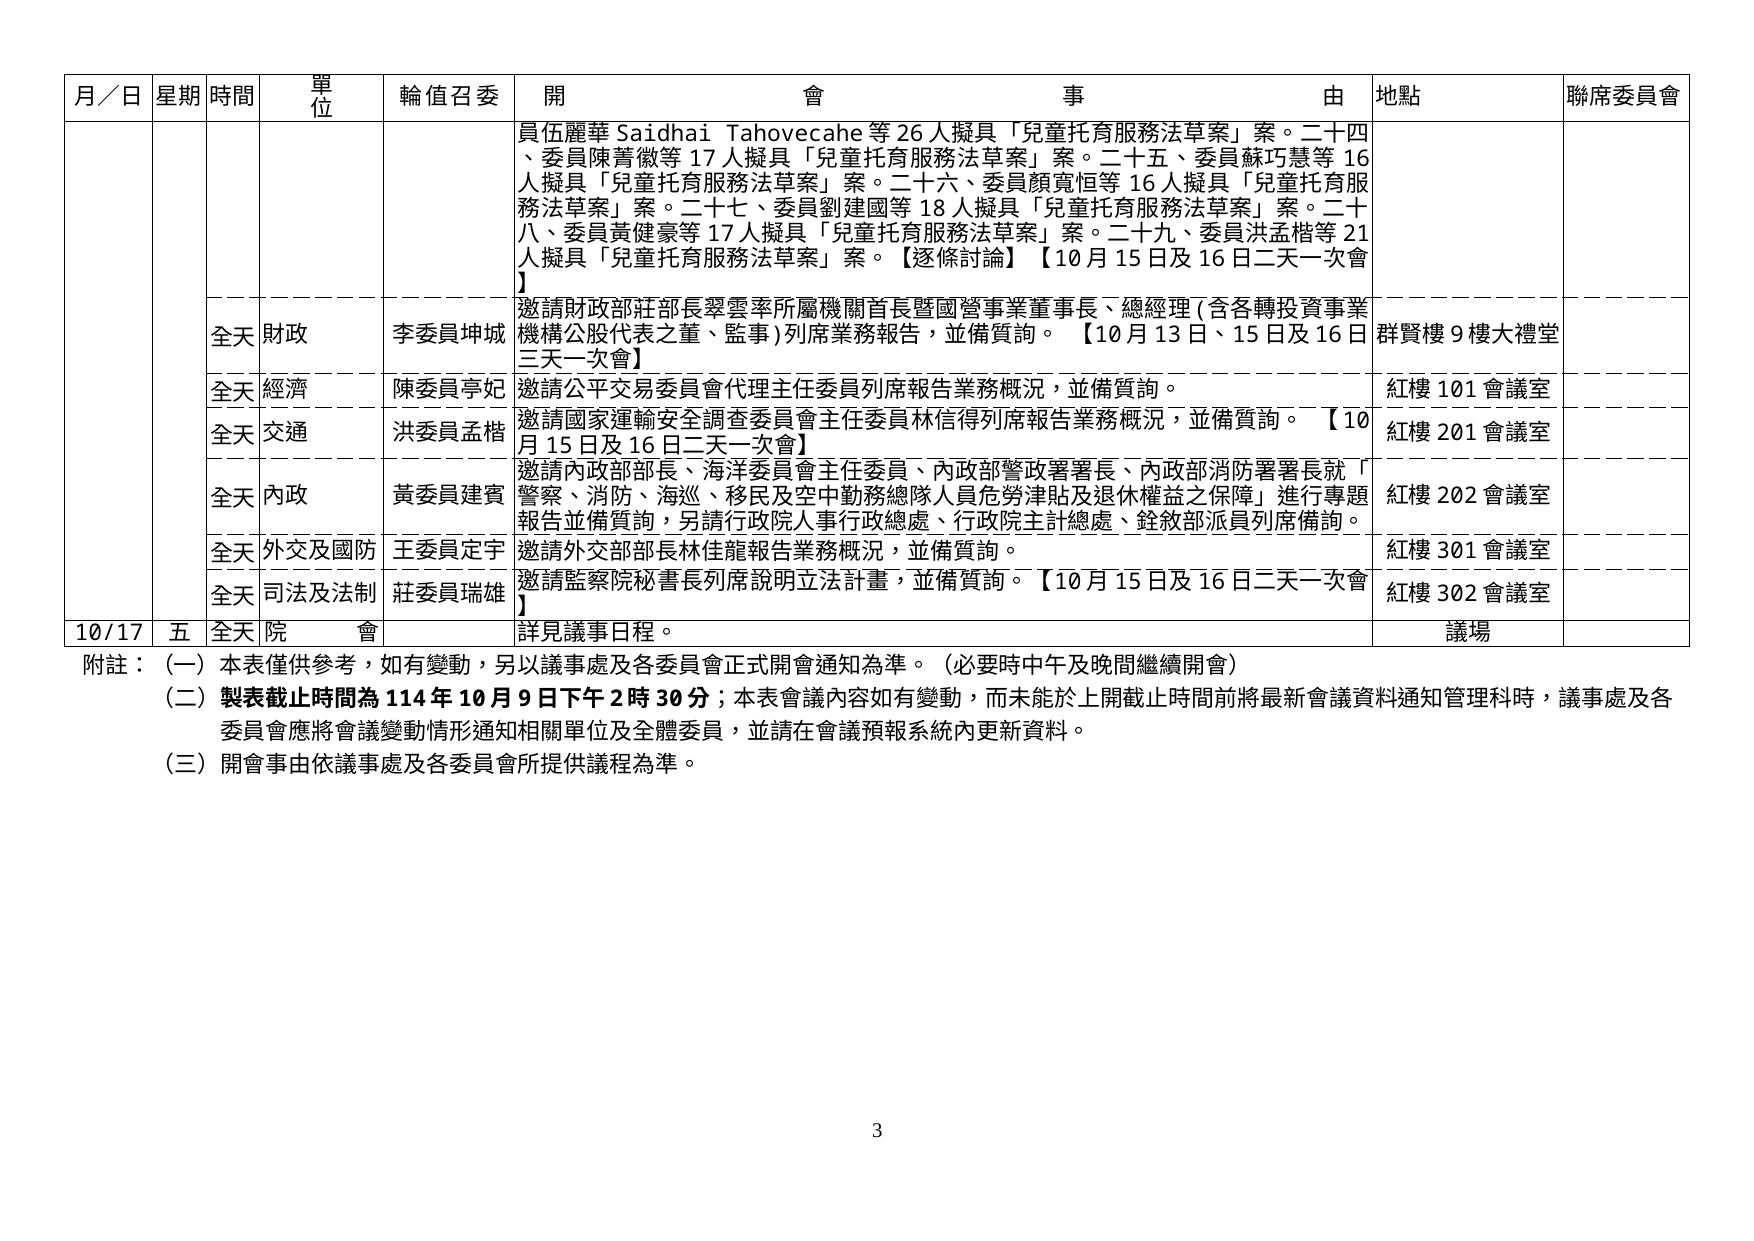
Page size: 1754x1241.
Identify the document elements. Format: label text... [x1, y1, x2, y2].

table_cell [65, 122, 152, 619]
table_cell 邀請外交部部長林佳龍報告業務概況，並備質詢。 [515, 534, 1372, 568]
table_cell [1564, 407, 1689, 458]
table_cell 群賢樓9樓大禮堂 [1373, 297, 1563, 373]
table_cell 紅樓201會議室 [1373, 407, 1563, 458]
table_cell 邀請財政部莊部長翠雲率所屬機關首長暨國營事業董事長、總經理(含各轉投資事業機構公股代表之董、監事)列席業務報告，並備質詢。 【10月13日、15日及16日三天一次會】 [515, 297, 1372, 373]
table_cell 洪委員孟楷 [384, 407, 514, 458]
table_cell 邀請國家運輸安全調查委員會主任委員林信得列席報告業務概況，並備質詢。 【10月15日及16日二天一次會】 [515, 407, 1372, 458]
table_cell [1564, 373, 1689, 407]
text （二）製表截止時間為114年10月9日下午2時30分；本表會議內容如有變動，而未能於上開截止時間前將最新會議資料通知管理科時，議事處及各委員會應將會議變動情形通知相關單位及全體委員，並請在會議預報系統內更新資料。 [151, 680, 1695, 746]
table_cell 邀請內政部部長、海洋委員會主任委員、內政部警政署署長、內政部消防署署長就「警察、消防、海巡、移民及空中勤務總隊人員危勞津貼及退休權益之保障」進行專題報告並備質詢，另請行政院人事行政總處、行政院主計總處、銓敘部派員列席備詢。 [515, 458, 1372, 534]
table_cell 議場 [1373, 621, 1563, 646]
table_cell 王委員定宇 [384, 534, 514, 568]
table_header 星期 [153, 75, 206, 121]
table_cell 黃委員建賓 [384, 458, 514, 534]
table_cell [1564, 122, 1689, 297]
table_header 聯席委員會 [1564, 75, 1689, 121]
table_cell [1564, 569, 1689, 619]
table_cell 財政 [260, 297, 383, 373]
table_header 地點 [1373, 75, 1563, 121]
table_cell 外交及國防 [260, 534, 383, 568]
text 附註：（一）本表僅供參考，如有變動，另以議事處及各委員會正式開會通知為準。（必要時中午及晚間繼續開會） [59, 647, 1695, 680]
table_cell 交通 [260, 407, 383, 458]
table_cell 五 [153, 621, 206, 646]
table_cell 紅樓301會議室 [1373, 534, 1563, 568]
table_cell [1564, 534, 1689, 568]
table_cell [1564, 297, 1689, 373]
table_cell 陳委員亭妃 [384, 373, 514, 407]
table_cell [1564, 458, 1689, 534]
table_header 輪值召委 [384, 75, 514, 121]
table_cell [1564, 621, 1689, 646]
table_cell 紅樓202會議室 [1373, 458, 1563, 534]
table_header 月／日 [65, 75, 152, 121]
table_cell 全天 [207, 373, 259, 407]
table_cell 司法及法制 [260, 569, 383, 619]
table_cell 紅樓101會議室 [1373, 373, 1563, 407]
table_header 時間 [207, 75, 259, 121]
table_cell 邀請監察院秘書長列席說明立法計畫，並備質詢。【10月15日及16日二天一次會】 [515, 569, 1372, 619]
table_cell [260, 122, 383, 297]
table_cell 全天 [207, 621, 259, 646]
table_cell 院 會 [260, 621, 383, 646]
table_header 開會事由 [515, 75, 1372, 121]
table_cell [153, 122, 206, 619]
table_cell 全天 [207, 297, 259, 373]
table_cell 詳見議事日程。 [515, 621, 1372, 646]
table_cell 全天 [207, 407, 259, 458]
table_cell 10/17 [65, 621, 152, 646]
text （三）開會事由依議事處及各委員會所提供議程為準。 [151, 746, 1695, 779]
table_cell 邀請公平交易委員會代理主任委員列席報告業務概況，並備質詢。 [515, 373, 1372, 407]
table_cell [207, 122, 259, 297]
table_cell 經濟 [260, 373, 383, 407]
table_cell 全天 [207, 569, 259, 619]
table_cell 紅樓302會議室 [1373, 569, 1563, 619]
table_cell 李委員坤城 [384, 297, 514, 373]
table_cell 全天 [207, 534, 259, 568]
table_cell 內政 [260, 458, 383, 534]
table_cell [384, 122, 514, 297]
table_cell 全天 [207, 458, 259, 534]
table_cell 員伍麗華Saidhai Tahovecahe等26人擬具「兒童托育服務法草案」案。二十四、委員陳菁徽等17人擬具「兒童托育服務法草案」案。二十五、委員蘇巧慧等16人擬具「兒童托育服務法草案」案。二十六、委員顏寬恒等16人擬具「兒童托育服務法草案」案。二十七、委員劉建國等18人擬具「兒童托育服務法草案」案。二十八、委員黃健豪等17人擬具「兒童托育服務法草案」案。二十九、委員洪孟楷等21人擬具「兒童托育服務法草案」案。【逐條討論】【10月15日及16日二天一次會】 [515, 122, 1372, 297]
table_cell [384, 621, 514, 646]
table_header 單 位 [260, 75, 383, 121]
table_cell [1373, 122, 1563, 297]
table_cell 莊委員瑞雄 [384, 569, 514, 619]
